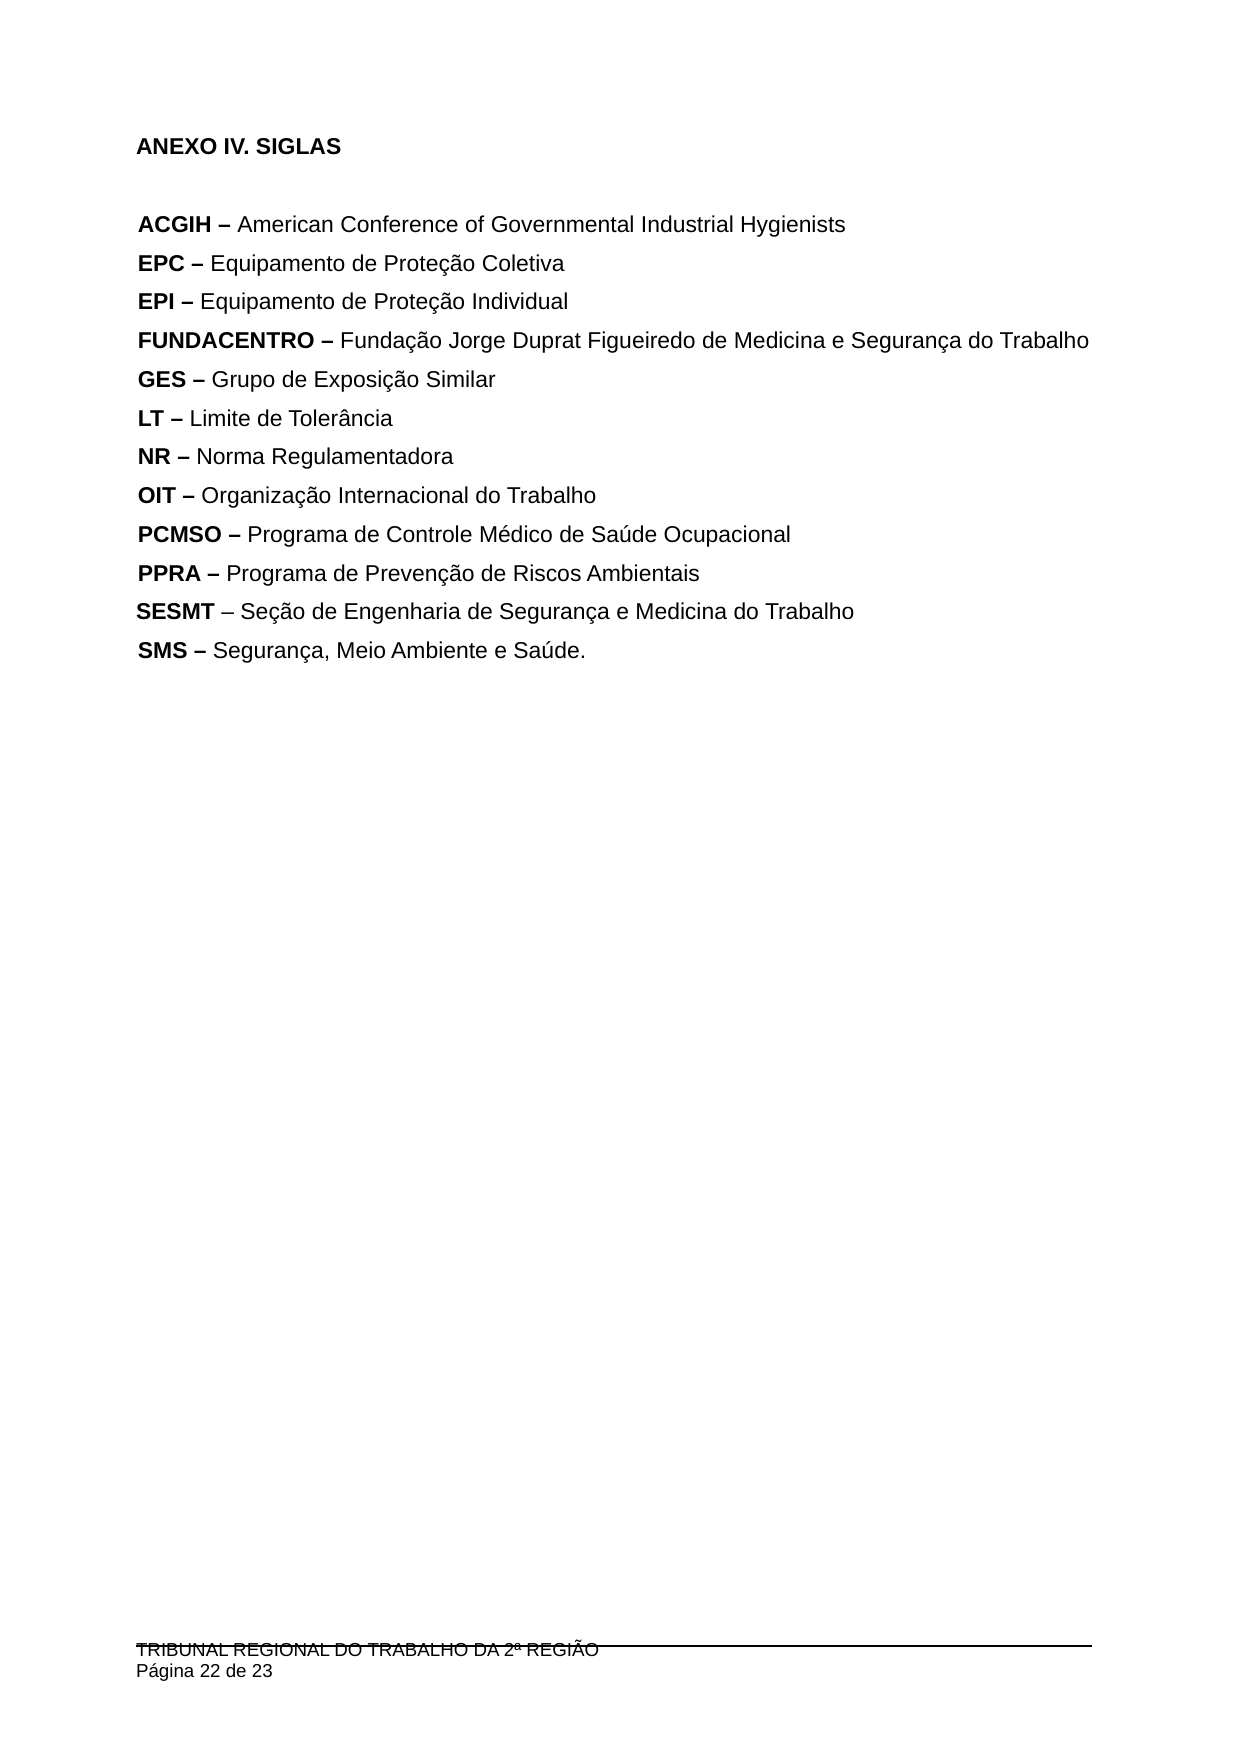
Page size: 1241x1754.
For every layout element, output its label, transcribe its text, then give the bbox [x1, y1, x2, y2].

text LT – Limite de Tolerância [138, 404, 1104, 431]
text PPRA – Programa de Prevenção de Riscos Ambientais [138, 559, 1104, 586]
text NR – Norma Regulamentadora [138, 443, 1104, 469]
text SMS – Segurança, Meio Ambiente e Saúde. [138, 637, 1104, 663]
text GES – Grupo de Exposição Similar [138, 366, 1104, 392]
text EPI – Equipamento de Proteção Individual [138, 288, 1104, 314]
text ANEXO IV. SIGLAS [136, 133, 1104, 159]
text FUNDACENTRO – Fundação Jorge Duprat Figueiredo de Medicina e Segurança do Trabalho [138, 327, 1104, 353]
text OIT – Organização Internacional do Trabalho [138, 482, 1104, 508]
text PCMSO – Programa de Controle Médico de Saúde Ocupacional [138, 521, 1104, 547]
text ACGIH – American Conference of Governmental Industrial Hygienists [138, 211, 1104, 237]
text SESMT – Seção de Engenharia de Segurança e Medicina do Trabalho [136, 598, 1104, 624]
text EPC – Equipamento de Proteção Coletiva [138, 249, 1104, 276]
